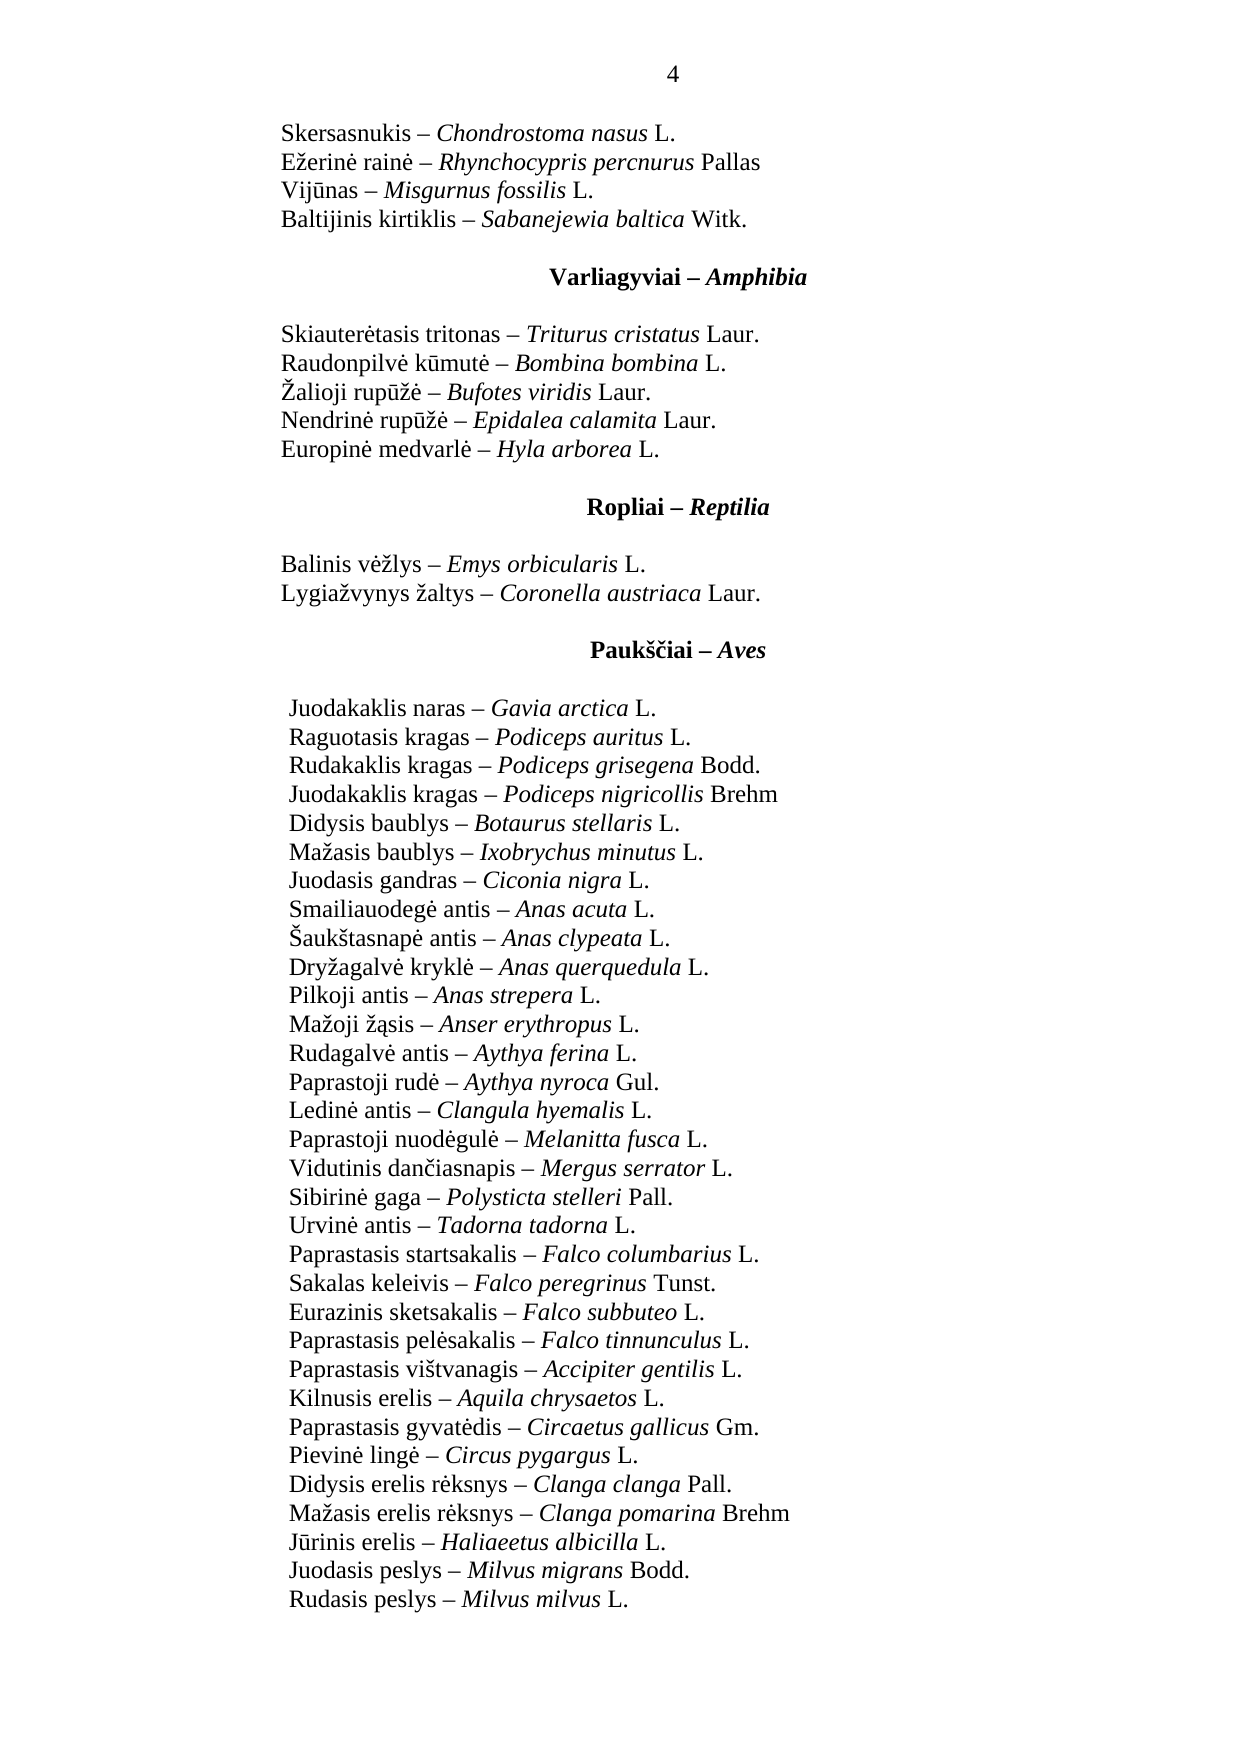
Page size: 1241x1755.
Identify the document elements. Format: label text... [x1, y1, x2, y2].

text Nendrinė rupūžė – Epidalea calamita Laur. [281, 406, 1181, 434]
text Ledinė antis – Clangula hyemalis L. [288, 1096, 1181, 1124]
text Rudasis peslys – Milvus milvus L. [288, 1584, 1181, 1613]
text Vidutinis dančiasnapis – Mergus serrator L. [288, 1153, 1181, 1182]
text Ropliai – Reptilia [177, 492, 1181, 521]
text Paprastasis startsakalis – Falco columbarius L. [288, 1239, 1181, 1268]
text Raudonpilvė kūmutė – Bombina bombina L. [281, 348, 1181, 377]
text Pilkoji antis – Anas strepera L. [288, 981, 1181, 1009]
text Sakalas keleivis – Falco peregrinus Tunst. [288, 1268, 1181, 1297]
text Rudagalvė antis – Aythya ferina L. [288, 1038, 1181, 1067]
text Ežerinė rainė – Rhynchocypris percnurus Pallas [281, 147, 1181, 176]
text Paprastoji rudė – Aythya nyroca Gul. [288, 1067, 1181, 1096]
text Didysis erelis rėksnys – Clanga clanga Pall. [288, 1469, 1181, 1498]
text Skersasnukis – Chondrostoma nasus L. [281, 118, 1181, 147]
text Didysis baublys – Botaurus stellaris L. [288, 808, 1181, 837]
text Paukščiai – Aves [177, 636, 1181, 664]
text Varliagyviai – Amphibia [177, 262, 1181, 291]
text Žalioji rupūžė – Bufotes viridis Laur. [281, 377, 1181, 406]
text Mažasis erelis rėksnys – Clanga pomarina Brehm [288, 1498, 1181, 1527]
text Rudakaklis kragas – Podiceps grisegena Bodd. [288, 751, 1181, 779]
text Vijūnas – Misgurnus fossilis L. [281, 176, 1181, 204]
text Paprastasis vištvanagis – Accipiter gentilis L. [288, 1354, 1181, 1383]
text Jūrinis erelis – Haliaeetus albicilla L. [288, 1527, 1181, 1556]
text Juodakaklis naras – Gavia arctica L. [288, 693, 1181, 722]
text Juodasis gandras – Ciconia nigra L. [288, 866, 1181, 894]
text Paprastasis pelėsakalis – Falco tinnunculus L. [288, 1326, 1181, 1354]
text Baltijinis kirtiklis – Sabanejewia baltica Witk. [281, 204, 1181, 233]
text Eurazinis sketsakalis – Falco subbuteo L. [288, 1297, 1181, 1326]
text Juodakaklis kragas – Podiceps nigricollis Brehm [288, 779, 1181, 808]
text Urvinė antis – Tadorna tadorna L. [288, 1211, 1181, 1239]
text Dryžagalvė kryklė – Anas querquedula L. [288, 952, 1181, 981]
text Mažoji žąsis – Anser erythropus L. [288, 1009, 1181, 1038]
text Skiauterėtasis tritonas – Triturus cristatus Laur. [281, 319, 1181, 348]
text Europinė medvarlė – Hyla arborea L. [281, 434, 1181, 463]
text Juodasis peslys – Milvus migrans Bodd. [288, 1556, 1181, 1584]
text Sibirinė gaga – Polysticta stelleri Pall. [288, 1182, 1181, 1211]
text Smailiauodegė antis – Anas acuta L. [288, 894, 1181, 923]
text Balinis vėžlys – Emys orbicularis L. [281, 549, 1181, 578]
text Šaukštasnapė antis – Anas clypeata L. [288, 923, 1181, 952]
text Lygiažvynys žaltys – Coronella austriaca Laur. [281, 578, 1181, 607]
text Paprastoji nuodėgulė – Melanitta fusca L. [288, 1124, 1181, 1153]
text Pievinė lingė – Circus pygargus L. [288, 1441, 1181, 1469]
text Mažasis baublys – Ixobrychus minutus L. [288, 837, 1181, 866]
text Kilnusis erelis – Aquila chrysaetos L. [288, 1383, 1181, 1412]
text Raguotasis kragas – Podiceps auritus L. [288, 722, 1181, 751]
text Paprastasis gyvatėdis – Circaetus gallicus Gm. [288, 1412, 1181, 1441]
